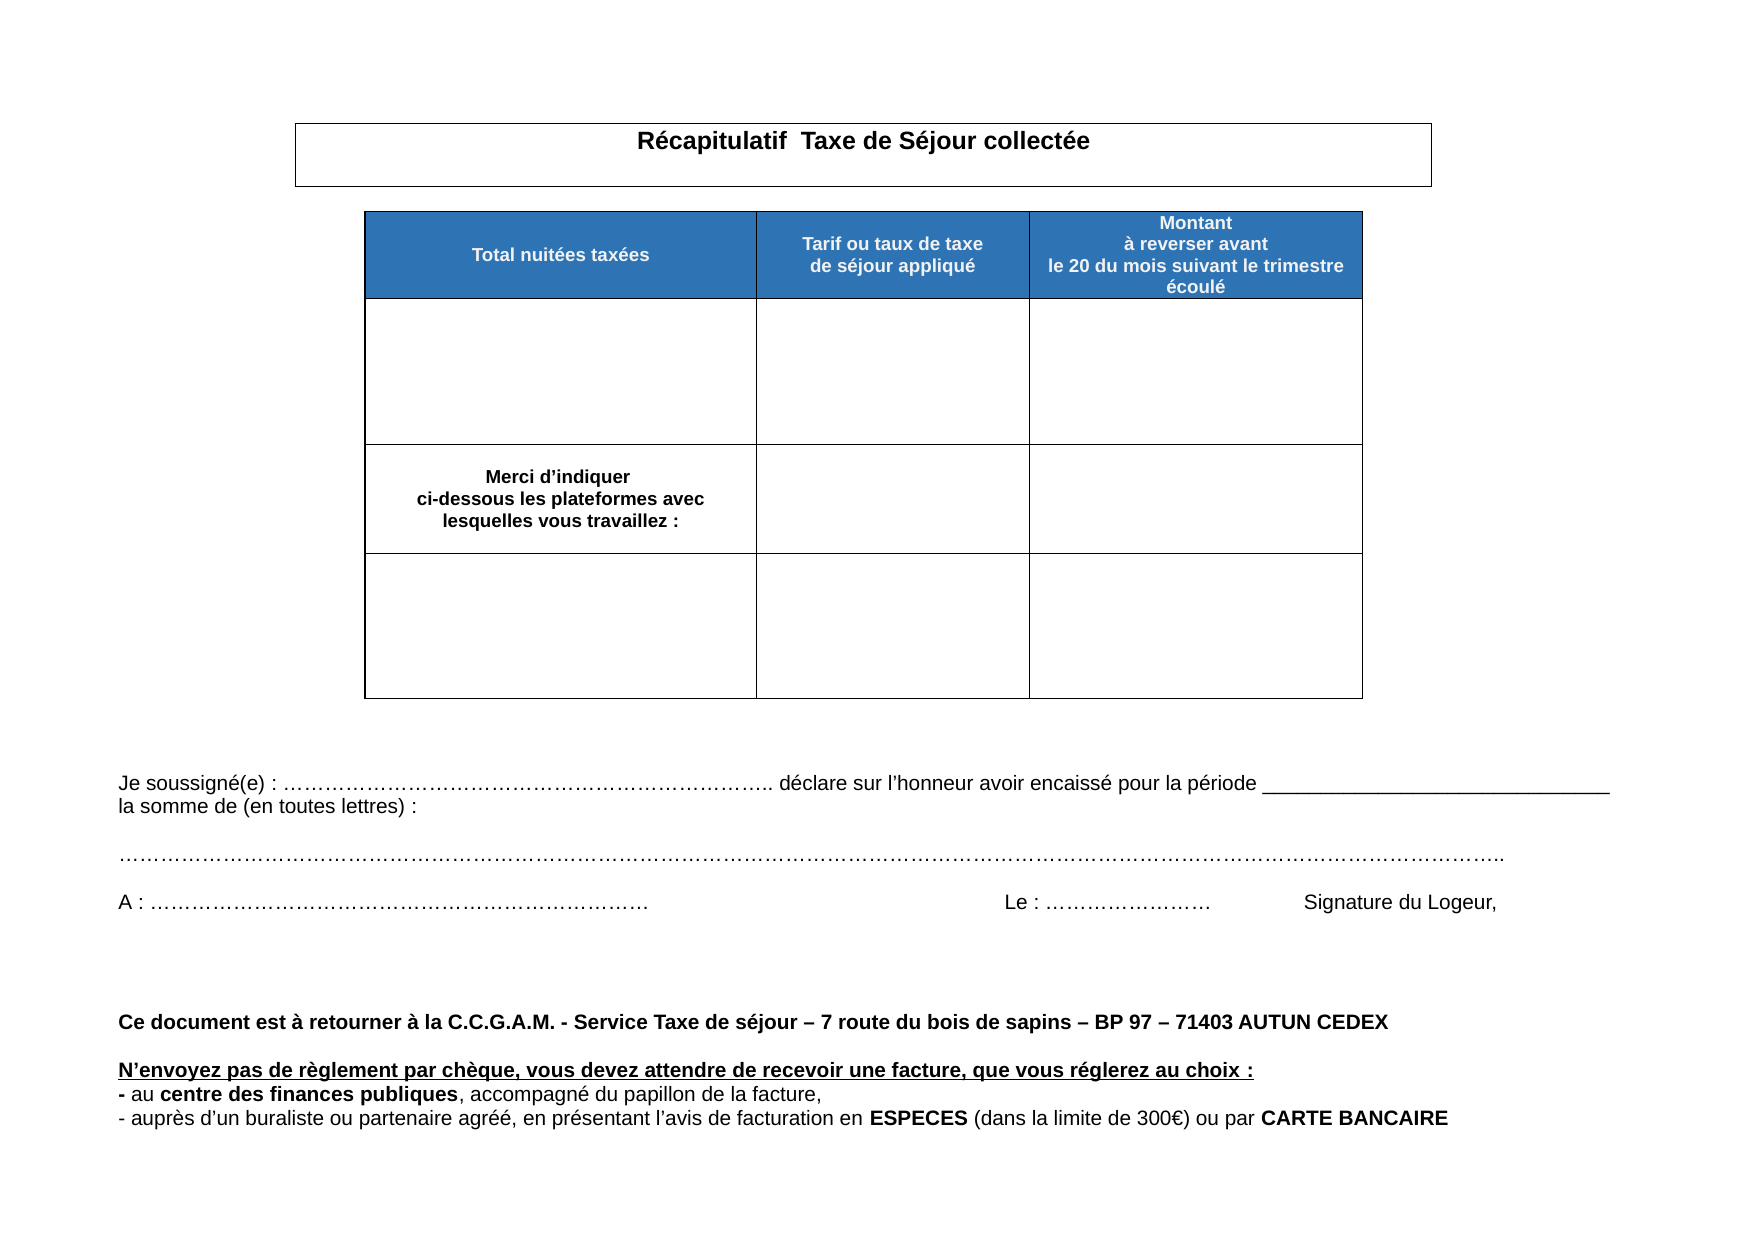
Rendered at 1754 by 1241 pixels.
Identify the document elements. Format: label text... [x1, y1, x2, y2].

table_cell [1030, 299, 1362, 444]
text Ce document est à retourner à la C.C.G.A.M. - Service Taxe de séjour – 7 route du bois de sapins – BP 97 – 71403 AUTUN CEDEX [118, 1010, 1595, 1034]
text - auprès d’un buraliste ou partenaire agréé, en présentant l’avis de facturation en ESPECES (dans la limite de 300€) ou par CARTE BANCAIRE [118, 1106, 1595, 1130]
table_cell [366, 554, 756, 697]
text ……………………………………………………………………………………………………………………………………………………………………………….. [118, 842, 1668, 866]
table_cell [1030, 554, 1362, 697]
text Je soussigné(e) : …………………………………………………………….. déclare sur l’honneur avoir encaissé pour la période ______________________________ [118, 770, 1668, 794]
table_cell [1030, 445, 1362, 553]
table_header Tarif ou taux de taxe de séjour appliqué [757, 212, 1029, 298]
text N’envoyez pas de règlement par chèque, vous devez attendre de recevoir une facture, que vous réglerez au choix : [118, 1058, 1595, 1082]
table_cell [757, 445, 1029, 553]
text la somme de (en toutes lettres) : [118, 794, 1668, 818]
table_cell [757, 554, 1029, 697]
table_cell [757, 299, 1029, 444]
text A : ……………………………………………………………… Le : …………………… Signature du Logeur, [118, 890, 1668, 914]
table_header Montant à reverser avant le 20 du mois suivant le trimestre écoulé [1030, 212, 1362, 298]
table_cell [366, 299, 756, 444]
table_header Total nuitées taxées [366, 212, 756, 298]
text - au centre des finances publiques, accompagné du papillon de la facture, [118, 1082, 1595, 1106]
text Récapitulatif Taxe de Séjour collectée [296, 124, 1431, 155]
table_cell Merci d’indiquer ci-dessous les plateformes avec lesquelles vous travaillez : [366, 445, 756, 553]
